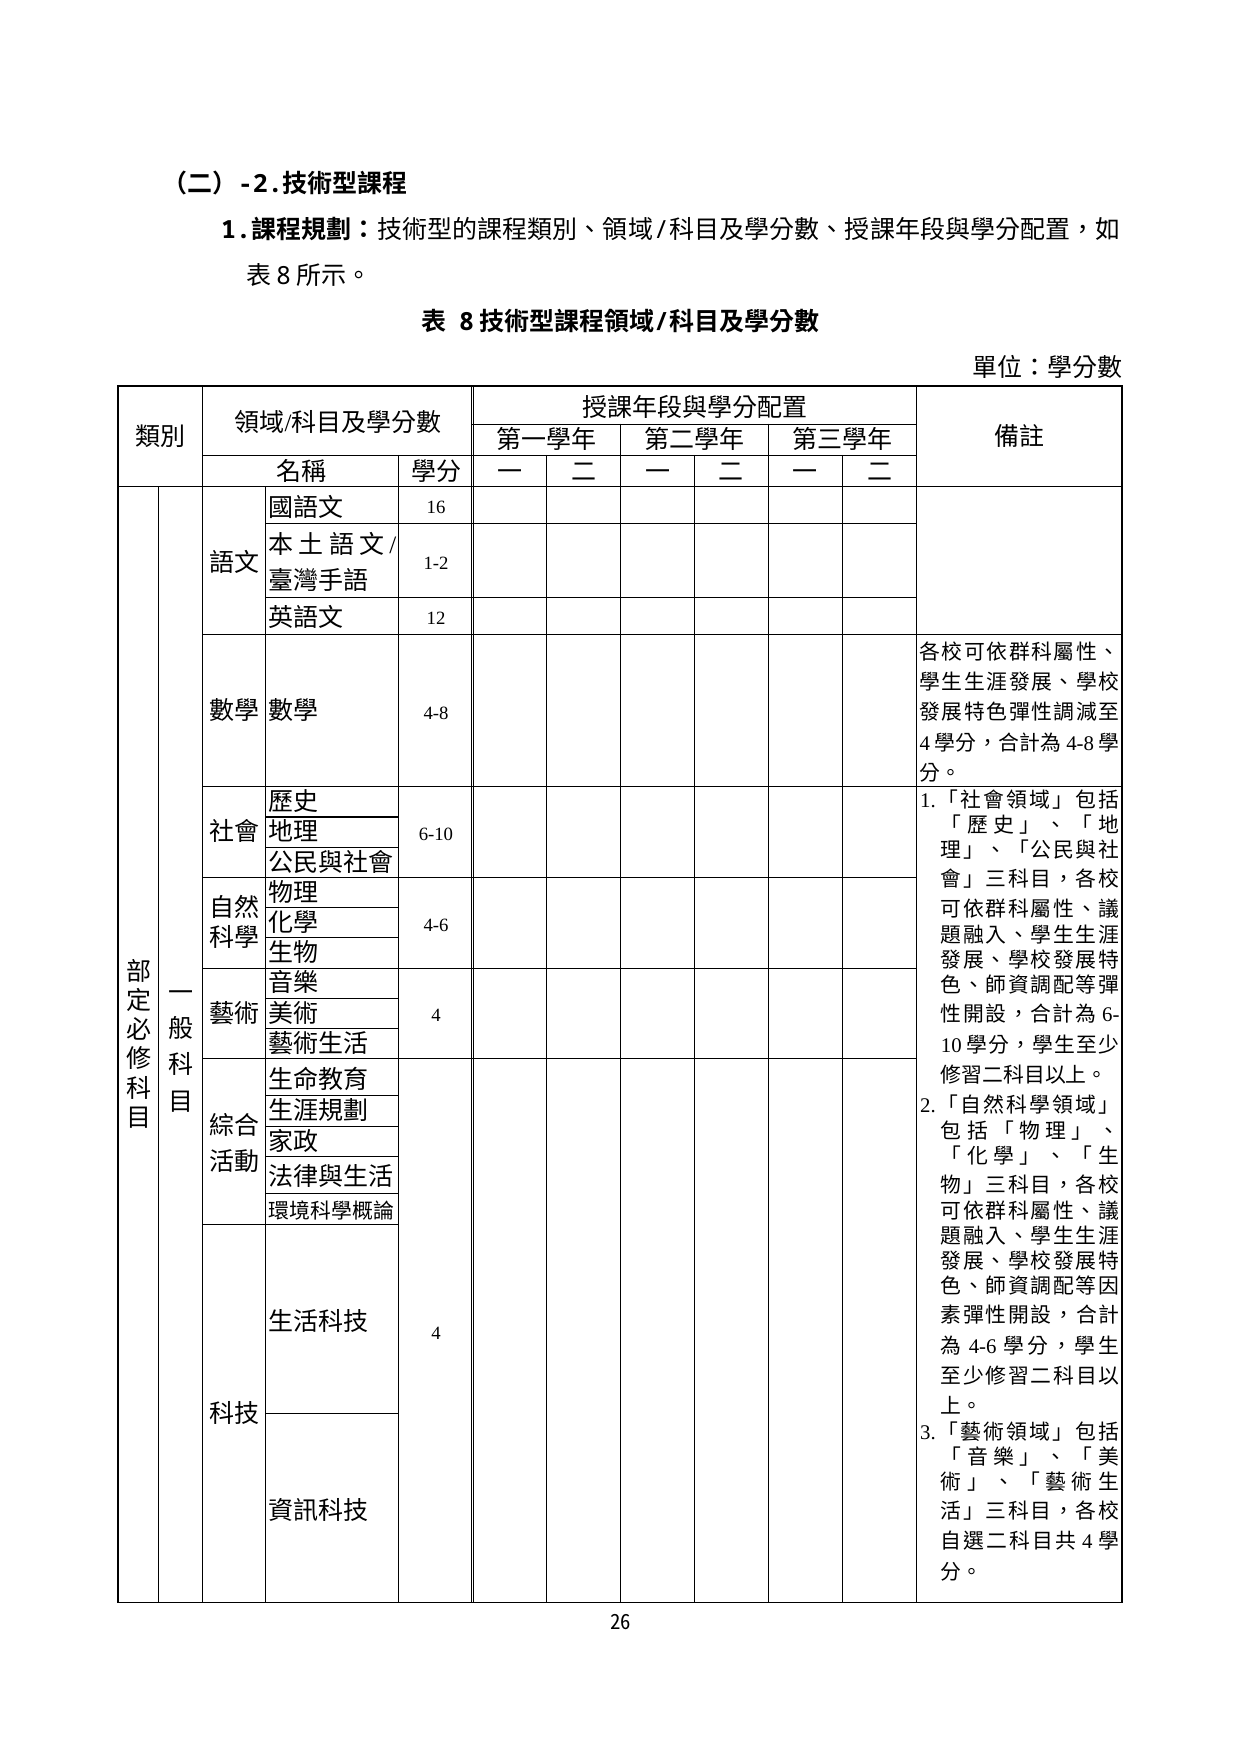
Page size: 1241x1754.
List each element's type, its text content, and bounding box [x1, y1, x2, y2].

table_cell [621, 524, 694, 597]
table_header 領域/科目及學分數 [203, 387, 471, 455]
table_cell 生涯規劃 [266, 1096, 398, 1126]
table_cell [621, 598, 694, 634]
table_cell [547, 969, 620, 1058]
table_cell 法律與生活 [266, 1157, 398, 1193]
table_cell [695, 787, 768, 877]
table_cell 美術 [266, 999, 398, 1028]
table_cell [474, 878, 546, 967]
table_cell 4-6 [399, 878, 471, 967]
table_cell 數學 [203, 635, 265, 786]
table_header 授課年段與學分配置 [474, 387, 916, 423]
table_cell 4 [399, 969, 471, 1058]
table_cell 部定 必修 科目 [119, 487, 158, 1602]
table_cell [474, 524, 546, 597]
table_cell 生物 [266, 938, 398, 967]
table_cell 1.「社會領域」包括「歷史」、「地理」、「公民與社會」三科目，各校可依群科屬性、議題融入、學生生涯發展、學校發展特色、師資調配等彈性開設，合計為6-10學分，學生至少修習二科目以上。 2.「自然科學領域」包括「物理」、「化學」、「生物」三科目，各校可依群科屬性、議題融入、學生生涯發展、學校發展特色、師資調配等因素彈性開設，合計為4-6學分，學生至少修習二科目以上。 3.「藝術領域」包括「音樂」、「美術」、「藝術生活」三科目，各校自選二科目共4學分。 [917, 787, 1121, 1602]
table_cell 自然科學 [203, 878, 265, 967]
table_cell 第二學年 [621, 425, 768, 455]
text 1.課程規劃：技術型的課程類別、領域/科目及學分數、授課年段與學分配置，如表8所示。 [221, 202, 1122, 293]
table_cell 一 [769, 456, 842, 486]
table_cell [547, 524, 620, 597]
table_cell 物理 [266, 878, 398, 907]
table_cell [843, 787, 916, 877]
table_cell [769, 969, 842, 1058]
table_cell 國語文 [266, 487, 398, 523]
table_cell [547, 787, 620, 877]
table_cell [695, 598, 768, 634]
table_cell [695, 524, 768, 597]
text 表 8技術型課程領域/科目及學分數 [118, 293, 1122, 339]
table_cell [695, 487, 768, 523]
table_cell [695, 878, 768, 967]
table_cell 4-8 [399, 635, 471, 786]
table_cell 公民與社會 [266, 848, 398, 877]
table_cell 第三學年 [769, 425, 916, 455]
table_header 備註 [917, 387, 1121, 486]
table_cell 學分 [399, 456, 471, 486]
table_cell [621, 878, 694, 967]
table_cell [695, 635, 768, 786]
table_cell [769, 1059, 842, 1602]
table_cell [474, 1059, 546, 1602]
table_cell 二 [695, 456, 768, 486]
table_cell 資訊科技 [266, 1414, 398, 1602]
table_cell 科技 [203, 1225, 265, 1602]
table_cell [917, 487, 1121, 634]
subtitle （二）-2.技術型課程 [163, 156, 1122, 202]
table_cell 綜合活動 [203, 1059, 265, 1224]
table_cell 4 [399, 1059, 471, 1602]
table_header 類別 [119, 387, 202, 486]
table_cell [474, 635, 546, 786]
table_cell 歷史 [266, 787, 398, 816]
table_cell 社會 [203, 787, 265, 877]
table_cell [547, 598, 620, 634]
table_cell [547, 635, 620, 786]
table_cell [769, 878, 842, 967]
table_cell 二 [547, 456, 620, 486]
table_cell [769, 598, 842, 634]
table_cell 二 [843, 456, 916, 486]
table_cell [769, 524, 842, 597]
table_cell 生命教育 [266, 1059, 398, 1095]
table_cell 16 [399, 487, 471, 523]
table_cell 一 般 科 目 [159, 487, 202, 1602]
table_cell 1-2 [399, 524, 471, 597]
table_cell [621, 1059, 694, 1602]
table_cell [621, 635, 694, 786]
table_cell [474, 487, 546, 523]
table_cell 英語文 [266, 598, 398, 634]
table_cell 本土語文/臺灣手語 [266, 524, 398, 597]
table_cell [621, 487, 694, 523]
table_cell [843, 487, 916, 523]
table_cell [843, 1059, 916, 1602]
table_cell 各校可依群科屬性、學生生涯發展、學校發展特色彈性調減至4學分，合計為4-8學分。 [917, 635, 1121, 786]
table_cell [843, 598, 916, 634]
table_cell [843, 635, 916, 786]
table_cell [547, 878, 620, 967]
table_cell 一 [621, 456, 694, 486]
table_cell 數學 [266, 635, 398, 786]
table_cell 家政 [266, 1127, 398, 1156]
table_cell 化學 [266, 908, 398, 937]
table_cell 名稱 [203, 456, 398, 486]
table_cell [769, 487, 842, 523]
table_cell 6-10 [399, 787, 471, 877]
table_cell [474, 969, 546, 1058]
table_cell 語文 [203, 487, 265, 634]
table_cell [843, 524, 916, 597]
table_cell 生活科技 [266, 1225, 398, 1413]
table_cell 第一學年 [474, 425, 620, 455]
table_cell [843, 878, 916, 967]
table_cell [474, 787, 546, 877]
table_cell 12 [399, 598, 471, 634]
table_cell [769, 787, 842, 877]
table_cell [621, 969, 694, 1058]
table_cell [843, 969, 916, 1058]
table_cell 環境科學概論 [266, 1194, 398, 1224]
table_cell [474, 598, 546, 634]
table_cell [621, 787, 694, 877]
table_cell 藝術 [203, 969, 265, 1058]
table_cell [695, 969, 768, 1058]
table_cell 地理 [266, 818, 398, 847]
table_cell [547, 1059, 620, 1602]
text 單位：學分數 [118, 339, 1122, 385]
table_cell [547, 487, 620, 523]
table_cell 藝術生活 [266, 1029, 398, 1058]
table_cell 音樂 [266, 969, 398, 998]
table_cell 一 [474, 456, 546, 486]
table_cell [769, 635, 842, 786]
table_cell [695, 1059, 768, 1602]
